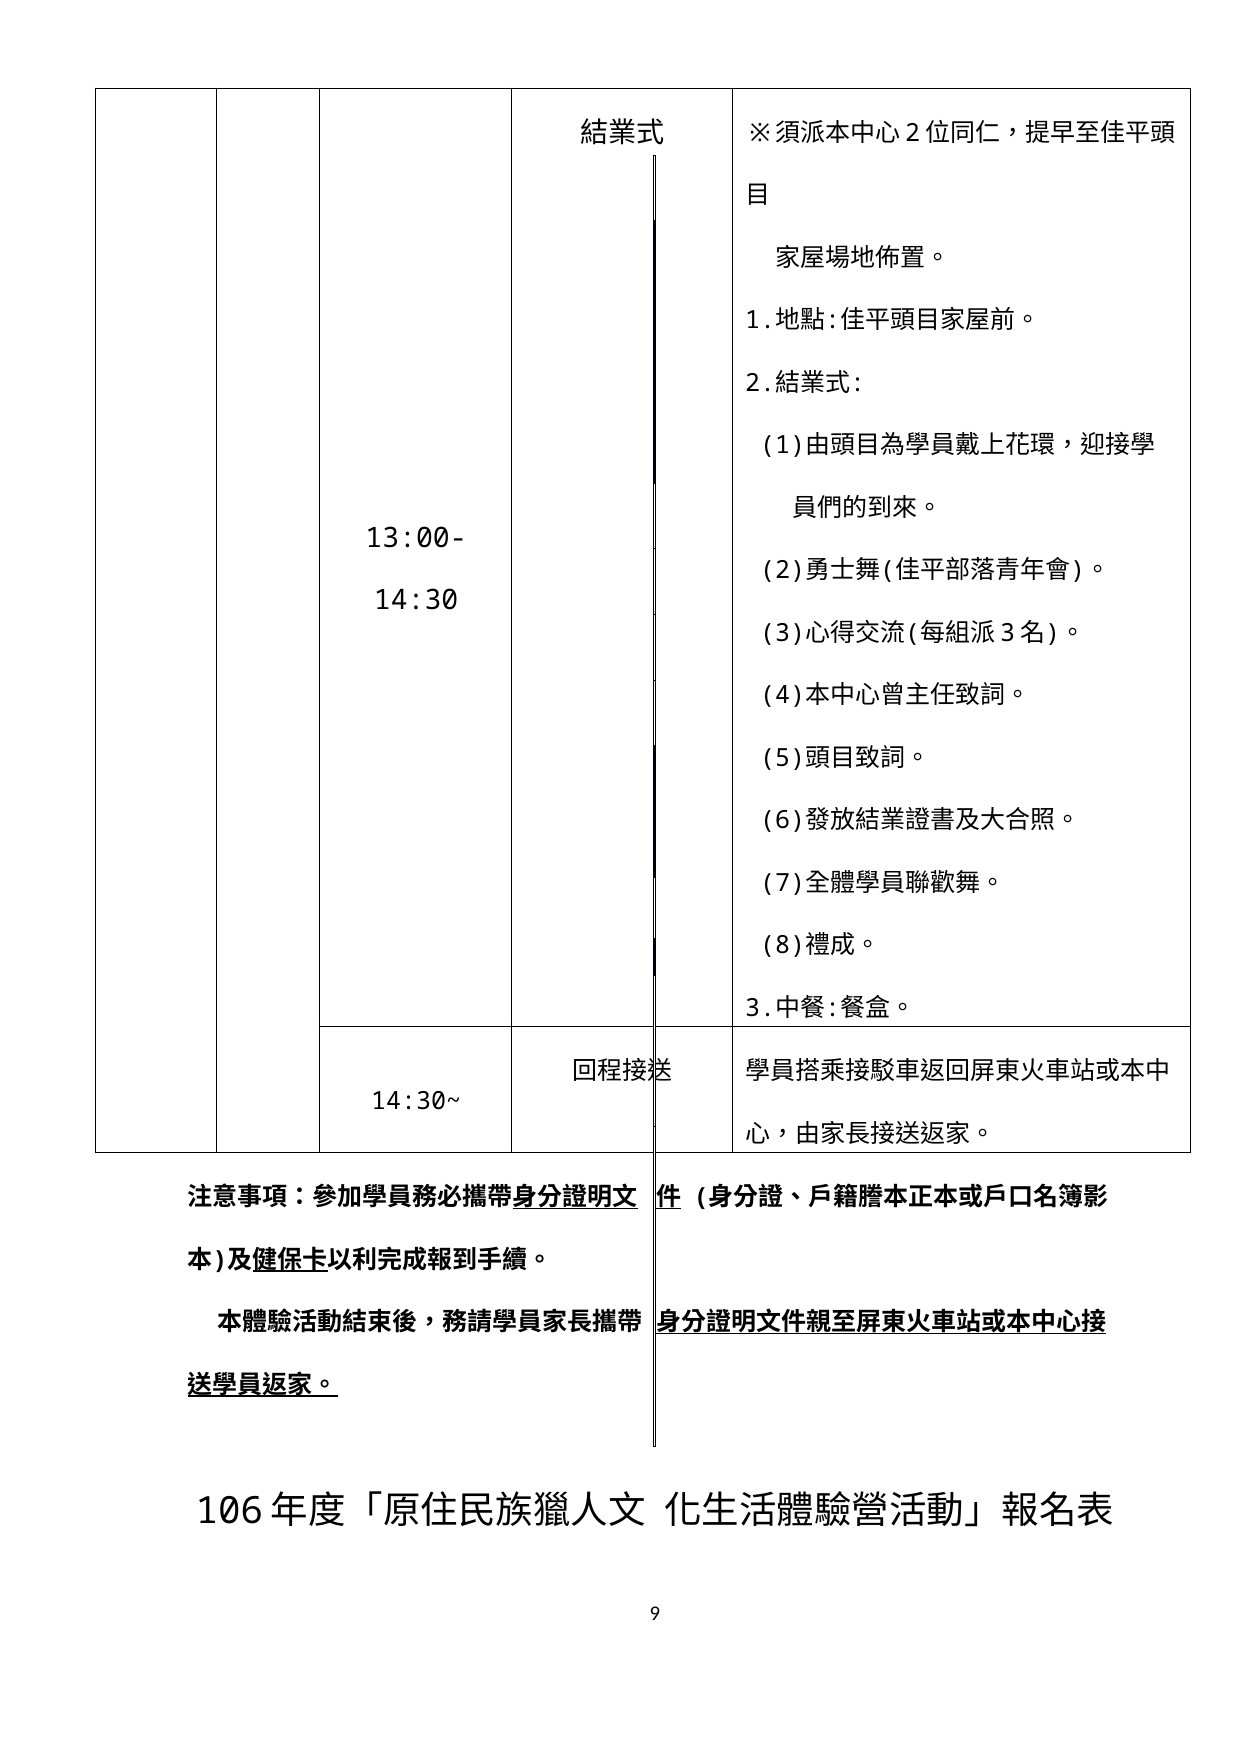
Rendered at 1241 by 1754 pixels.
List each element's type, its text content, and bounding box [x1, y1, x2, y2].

table_cell ※須派本中心2位同仁，提早至佳平頭目 家屋場地佈置。 1.地點:佳平頭目家屋前。 2.結業式: (1)由頭目為學員戴上花環，迎接學員們的到來。 (2)勇士舞(佳平部落青年會)。 (3)心得交流(每組派3名)。 (4)本中心曾主任致詞。 (5)頭目致詞。 (6)發放結業證書及大合照。 (7)全體學員聯歡舞。 (8)禮成。 3.中餐:餐盒。 [733, 89, 1190, 1026]
table_cell 回程接送 [512, 1027, 653, 1152]
text 注意事項：參加學員務必攜帶身分證明文件 (身分證、戶籍謄本正本或戶口名簿影本)及健保卡以利完成報到手續。 本體驗活動結束後，務請學員家長攜帶身分證明文件親至屏東火車站或本中心接送學員返家。 [656, 1153, 1122, 1403]
table_cell 13:00-14:30 [320, 89, 511, 1026]
table_cell 學員搭乘接駁車返回屏東火車站或本中心，由家長接送返家。 [733, 1027, 1190, 1152]
table_cell 14:30~ [320, 1027, 511, 1152]
table_cell 回程接送 [656, 1027, 732, 1152]
text 106年度「原住民族獵人文化生活體驗營活動」報名表 [187, 1447, 1122, 1528]
table_cell [96, 89, 216, 1152]
text 注意事項：參加學員務必攜帶身分證明文件 (身分證、戶籍謄本正本或戶口名簿影本)及健保卡以利完成報到手續。 本體驗活動結束後，務請學員家長攜帶身分證明文件親至屏東火車站或本中心接送學員返家。 [187, 1153, 653, 1403]
table_cell 結業式 [512, 89, 732, 1026]
table_cell [217, 89, 319, 1152]
